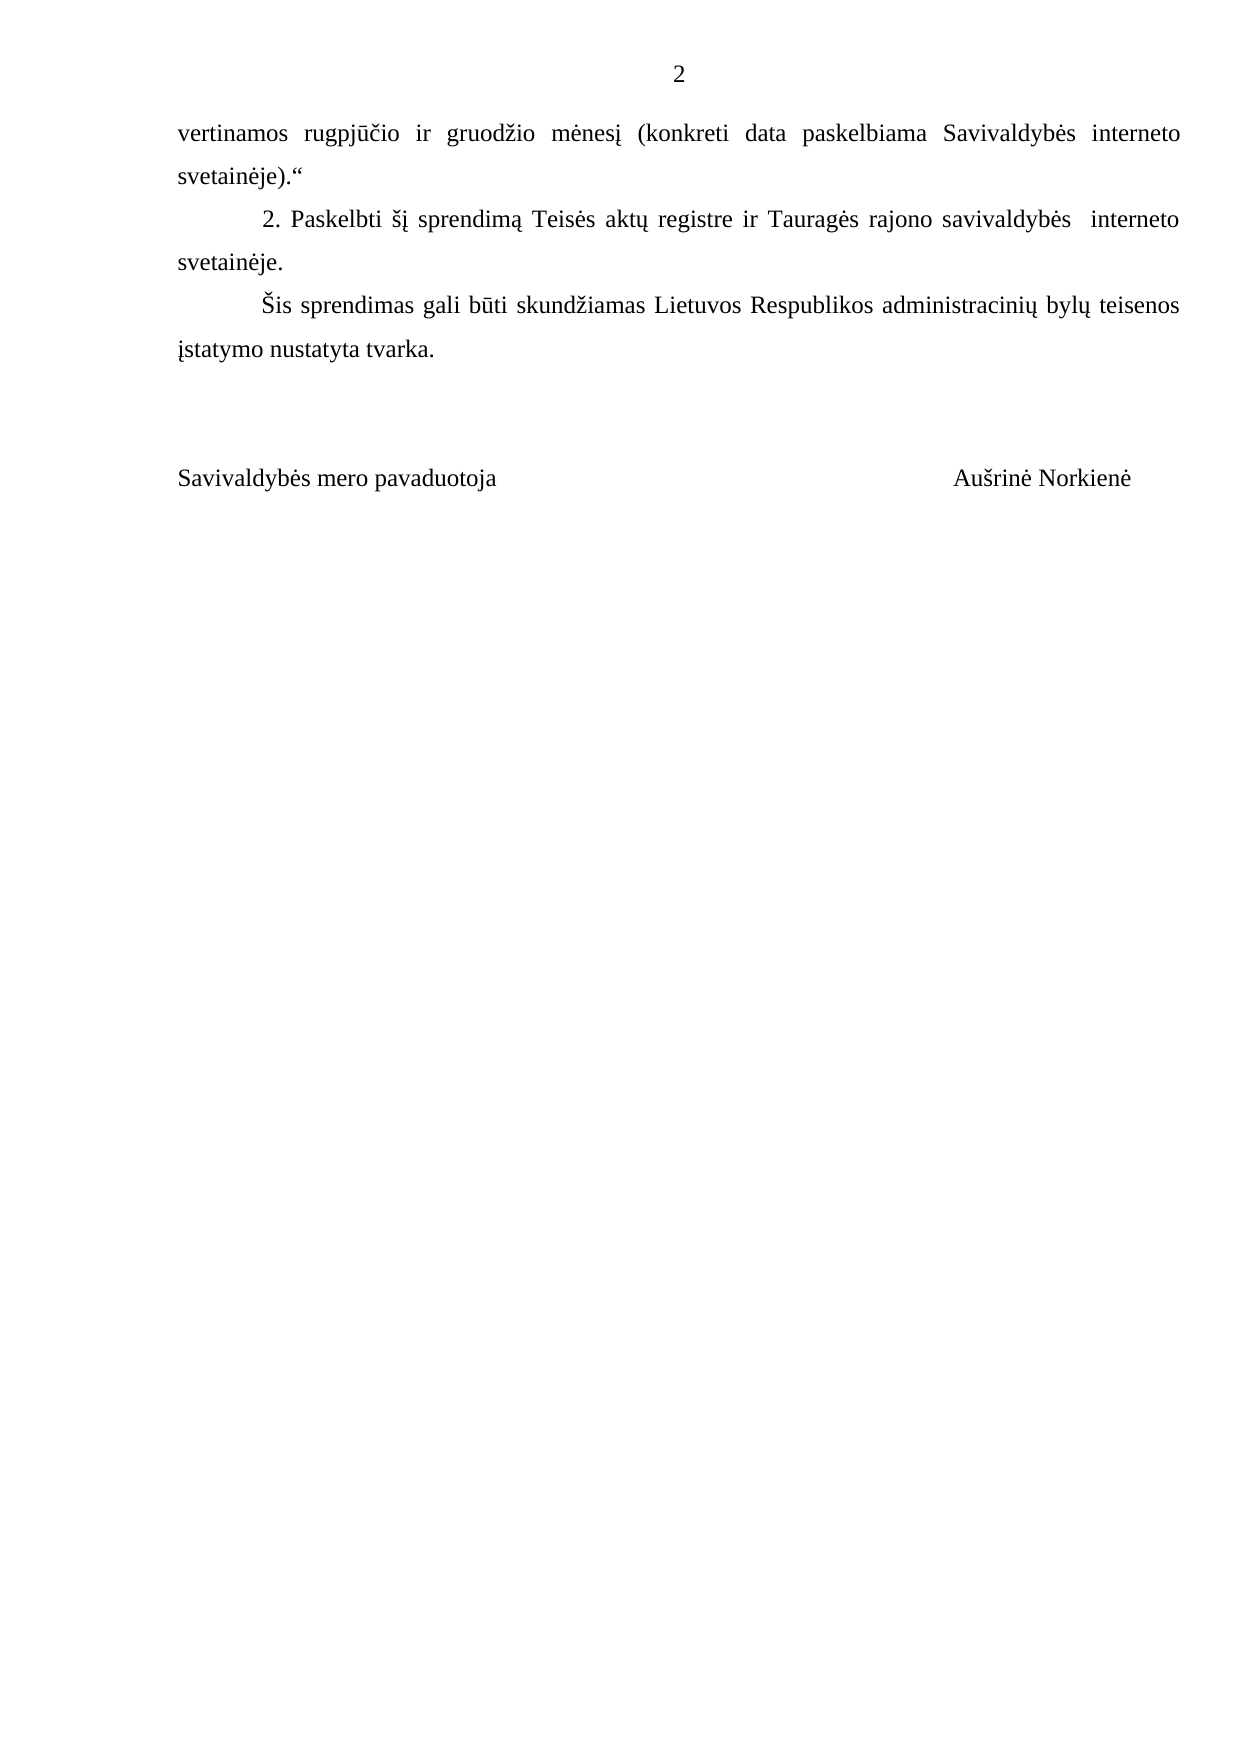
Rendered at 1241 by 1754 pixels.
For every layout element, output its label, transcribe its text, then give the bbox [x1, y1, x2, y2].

text Savivaldybės mero pavaduotoja Aušrinė Norkienė [177, 463, 1181, 492]
text 2. Paskelbti šį sprendimą Teisės aktų registre ir Tauragės rajono savivaldybės interneto svetainėje. [177, 204, 1181, 276]
text Šis sprendimas gali būti skundžiamas Lietuvos Respublikos administracinių bylų teisenos įstatymo nustatyta tvarka. [177, 291, 1181, 362]
text vertinamos rugpjūčio ir gruodžio mėnesį (konkreti data paskelbiama Savivaldybės interneto svetainėje).“ [177, 118, 1181, 190]
